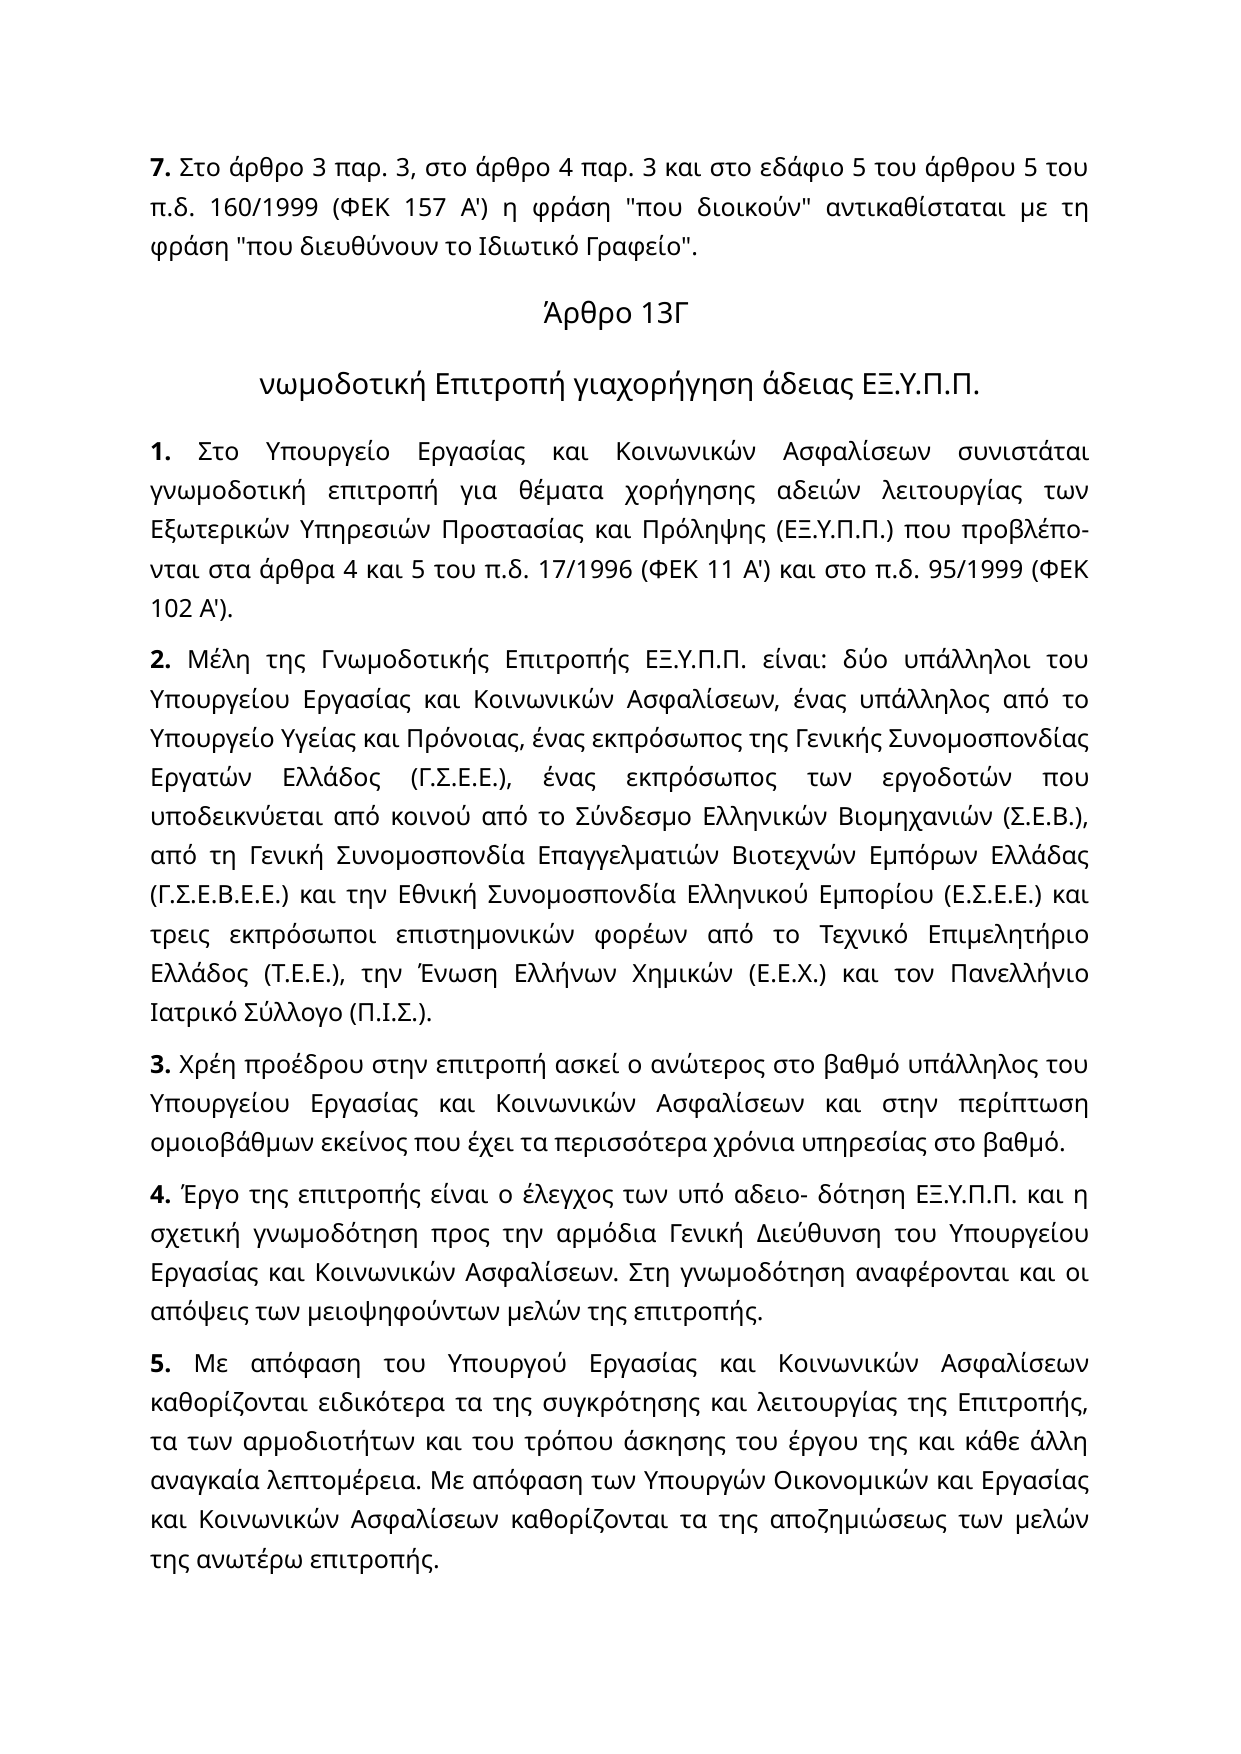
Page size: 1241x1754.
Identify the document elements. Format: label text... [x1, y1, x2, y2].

text 5. Με απόφαση του Υπουργού Εργασίας και Κοινωνικών Ασφαλίσεων καθορίζονται ειδικότερα τα της συγκρότησης και λειτουργίας της Επιτροπής, τα των αρμοδιοτήτων και του τρόπου άσκησης του έργου της και κάθε άλλη αναγκαία λεπτομέρεια. Με απόφαση των Υπουργών Οικονομικών και Εργασίας και Κοινωνικών Ασφαλίσεων καθορίζονται τα της αποζημιώσεως των μελών της ανωτέρω επιτροπής. [150, 1345, 1090, 1575]
subtitle Άρθρο 13Γ [150, 292, 1090, 332]
subtitle νωμοδοτική Επιτροπή γιαχορήγηση άδειας ΕΞ.Υ.Π.Π. [150, 363, 1090, 403]
text 2. Μέλη της Γνωμοδοτικής Επιτροπής ΕΞ.Υ.Π.Π. είναι: δύο υπάλληλοι του Υπουργείου Εργασίας και Κοινωνικών Ασφαλίσεων, ένας υπάλληλος από το Υπουργείο Υγείας και Πρόνοιας, ένας εκπρόσωπος της Γενικής Συνομοσπονδίας Εργατών Ελλάδος (Γ.Σ.Ε.Ε.), ένας εκπρόσωπος των εργοδοτών που υποδεικνύεται από κοινού από το Σύνδεσμο Ελληνικών Βιομηχανιών (Σ.Ε.Β.), από τη Γενική Συνομοσπονδία Επαγγελματιών Βιοτεχνών Εμπόρων Ελλάδας (Γ.Σ.Ε.Β.Ε.Ε.) και την Εθνική Συνομοσπονδία Ελληνικού Εμπορίου (Ε.Σ.Ε.Ε.) και τρεις εκπρόσωποι επιστημονικών φορέων από το Τεχνικό Επιμελητήριο Ελλάδος (Τ.Ε.Ε.), την Ένωση Ελλήνων Χημικών (Ε.Ε.Χ.) και τον Πανελλήνιο Ιατρικό Σύλλογο (Π.Ι.Σ.). [150, 642, 1090, 1029]
text 7. Στο άρθρο 3 παρ. 3, στο άρθρο 4 παρ. 3 και στο εδάφιο 5 του άρθρου 5 του π.δ. 160/1999 (ΦΕΚ 157 Α') η φράση "που διοικούν" αντικαθίσταται με τη φράση "που διευθύνουν το Ιδιωτικό Γραφείο". [150, 150, 1090, 262]
text 4. Έργο της επιτροπής είναι ο έλεγχος των υπό αδειο- δότηση ΕΞ.Υ.Π.Π. και η σχετική γνωμοδότηση προς την αρμόδια Γενική Διεύθυνση του Υπουργείου Εργασίας και Κοινωνικών Ασφαλίσεων. Στη γνωμοδότηση αναφέρονται και οι απόψεις των μειοψηφούντων μελών της επιτροπής. [150, 1176, 1090, 1328]
text 3. Χρέη προέδρου στην επιτροπή ασκεί ο ανώτερος στο βαθμό υπάλληλος του Υπουργείου Εργασίας και Κοινωνικών Ασφαλίσεων και στην περίπτωση ομοιοβάθμων εκείνος που έχει τα περισσότερα χρόνια υπηρεσίας στο βαθμό. [150, 1046, 1090, 1159]
text 1. Στο Υπουργείο Εργασίας και Κοινωνικών Ασφαλίσεων συνιστάται γνωμοδοτική επιτροπή για θέματα χορήγησης αδειών λειτουργίας των Εξωτερικών Υπηρεσιών Προστασίας και Πρόληψης (ΕΞ.Υ.Π.Π.) που προβλέπο- νται στα άρθρα 4 και 5 του π.δ. 17/1996 (ΦΕΚ 11 Α') και στο π.δ. 95/1999 (ΦΕΚ 102 Α'). [150, 434, 1090, 624]
